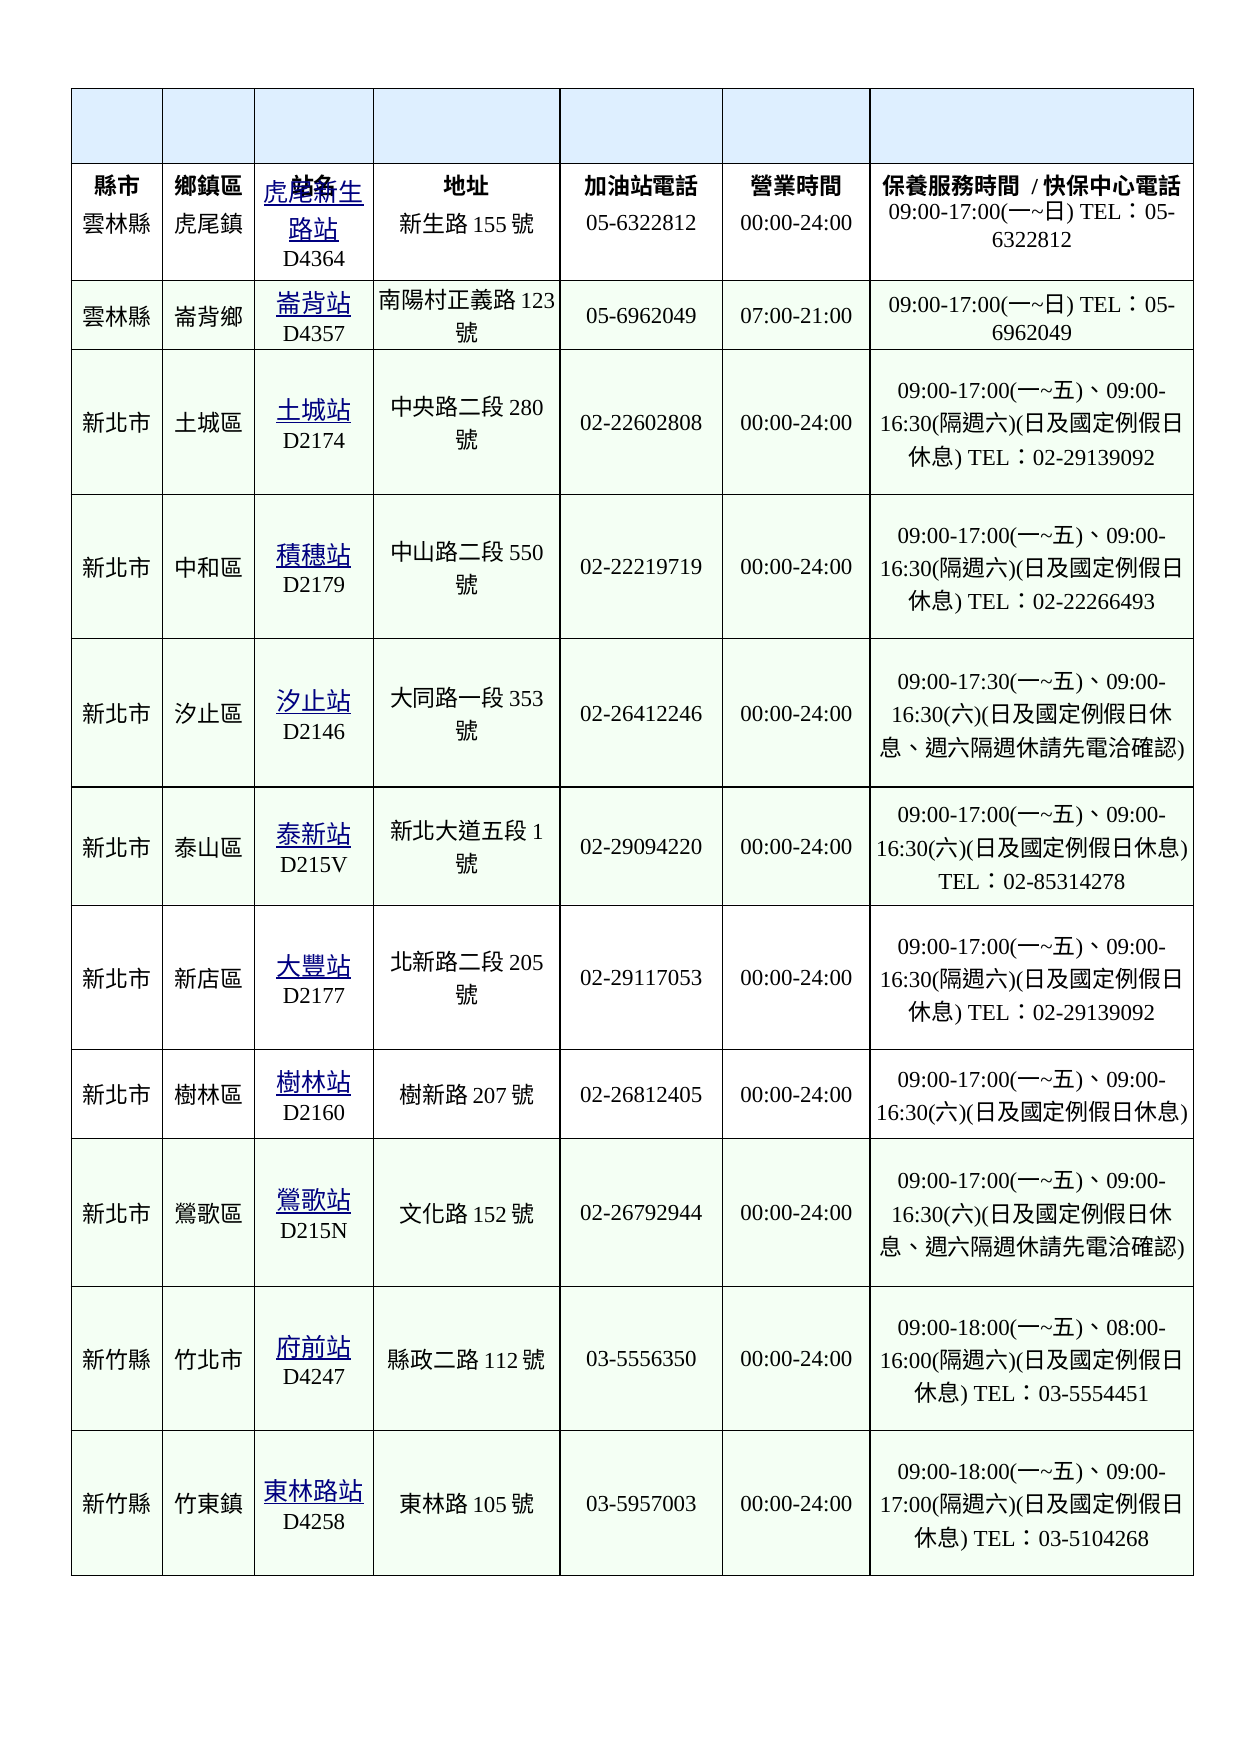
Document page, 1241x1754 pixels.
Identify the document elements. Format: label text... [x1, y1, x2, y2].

table_cell 文化路152號 [374, 1139, 559, 1286]
table_cell 00:00-24:00 [723, 1431, 869, 1575]
table_cell 虎尾新生路站 D4364 [255, 164, 373, 280]
table_cell 09:00-17:00(一~日) TEL：05-6962049 [871, 281, 1193, 349]
table_cell 00:00-24:00 [723, 495, 869, 638]
table_cell 泰新站 D215V [255, 788, 373, 904]
table_cell 大豐站 D2177 [255, 906, 373, 1049]
table_cell 新北市 [72, 906, 162, 1049]
table_cell 泰山區 [163, 788, 254, 904]
table_cell 竹北市 [163, 1287, 254, 1430]
table_cell 新北市 [72, 495, 162, 638]
table_header [255, 89, 373, 163]
table_cell 00:00-24:00 [723, 350, 869, 494]
table_cell 02-22219719 [561, 495, 722, 638]
table_cell 府前站 D4247 [255, 1287, 373, 1430]
table_cell 東林路105號 [374, 1431, 559, 1575]
table_header [72, 89, 162, 163]
table_cell 鶯歌站 D215N [255, 1139, 373, 1286]
table_cell 雲林縣 [72, 164, 162, 280]
table_cell 竹東鎮 [163, 1431, 254, 1575]
table_cell 07:00-21:00 [723, 281, 869, 349]
table_cell 新北大道五段1號 [374, 788, 559, 904]
table_cell 鶯歌區 [163, 1139, 254, 1286]
table_cell 土城站 D2174 [255, 350, 373, 494]
table_cell 新竹縣 [72, 1287, 162, 1430]
table_cell 02-22602808 [561, 350, 722, 494]
table_cell 02-29117053 [561, 906, 722, 1049]
table_cell 新北市 [72, 350, 162, 494]
table_cell 中央路二段280號 [374, 350, 559, 494]
table_cell 南陽村正義路123號 [374, 281, 559, 349]
table_cell 00:00-24:00 [723, 1050, 869, 1138]
table_cell 樹林站 D2160 [255, 1050, 373, 1138]
table_cell 03-5957003 [561, 1431, 722, 1575]
table_cell 虎尾鎮 [163, 164, 254, 280]
table_cell 雲林縣 [72, 281, 162, 349]
table_cell 00:00-24:00 [723, 906, 869, 1049]
table_cell 09:00-17:00(一~五)、09:00-16:30(六)(日及國定例假日休息) TEL：02-85314278 [871, 788, 1193, 904]
table_cell 09:00-17:00(一~五)、09:00-16:30(隔週六)(日及國定例假日休息) TEL：02-29139092 [871, 906, 1193, 1049]
table_cell 崙背站 D4357 [255, 281, 373, 349]
table_cell 中山路二段550號 [374, 495, 559, 638]
table_cell 樹林區 [163, 1050, 254, 1138]
table_cell 09:00-18:00(一~五)、09:00-17:00(隔週六)(日及國定例假日休息) TEL：03-5104268 [871, 1431, 1193, 1575]
table_cell 02-26812405 [561, 1050, 722, 1138]
table_cell 00:00-24:00 [723, 1139, 869, 1286]
table_cell 00:00-24:00 [723, 1287, 869, 1430]
table_cell 新北市 [72, 639, 162, 786]
table_cell 新北市 [72, 1139, 162, 1286]
table_cell 09:00-17:00(一~五)、09:00-16:30(六)(日及國定例假日休息) [871, 1050, 1193, 1138]
table_cell 汐止區 [163, 639, 254, 786]
table_cell 新北市 [72, 788, 162, 904]
table_cell 09:00-17:00(一~日) TEL：05-6322812 [871, 164, 1193, 280]
table_header [723, 89, 869, 163]
table_cell 土城區 [163, 350, 254, 494]
table_cell 東林路站 D4258 [255, 1431, 373, 1575]
table_cell 北新路二段205號 [374, 906, 559, 1049]
table_header [163, 89, 254, 163]
table_header [374, 89, 559, 163]
table_cell 新生路155號 [374, 164, 559, 280]
table_cell 05-6322812 [561, 164, 722, 280]
table_cell 大同路一段353號 [374, 639, 559, 786]
table_cell 汐止站 D2146 [255, 639, 373, 786]
table_cell 05-6962049 [561, 281, 722, 349]
table_header [871, 89, 1193, 163]
table_cell 中和區 [163, 495, 254, 638]
table_cell 09:00-17:00(一~五)、09:00-16:30(隔週六)(日及國定例假日休息) TEL：02-29139092 [871, 350, 1193, 494]
table_cell 樹新路207號 [374, 1050, 559, 1138]
table_cell 新店區 [163, 906, 254, 1049]
table_cell 00:00-24:00 [723, 788, 869, 904]
table_cell 09:00-18:00(一~五)、08:00-16:00(隔週六)(日及國定例假日休息) TEL：03-5554451 [871, 1287, 1193, 1430]
table_cell 新竹縣 [72, 1431, 162, 1575]
table_cell 積穗站 D2179 [255, 495, 373, 638]
table_cell 09:00-17:30(一~五)、09:00-16:30(六)(日及國定例假日休息、週六隔週休請先電洽確認) [871, 639, 1193, 786]
table_cell 00:00-24:00 [723, 164, 869, 280]
table_cell 02-26412246 [561, 639, 722, 786]
table_cell 00:00-24:00 [723, 639, 869, 786]
table_cell 新北市 [72, 1050, 162, 1138]
table_cell 03-5556350 [561, 1287, 722, 1430]
table_cell 崙背鄉 [163, 281, 254, 349]
table_header [561, 89, 722, 163]
table_cell 02-26792944 [561, 1139, 722, 1286]
table_cell 02-29094220 [561, 788, 722, 904]
table_cell 09:00-17:00(一~五)、09:00-16:30(隔週六)(日及國定例假日休息) TEL：02-22266493 [871, 495, 1193, 638]
table_cell 09:00-17:00(一~五)、09:00-16:30(六)(日及國定例假日休息、週六隔週休請先電洽確認) [871, 1139, 1193, 1286]
table_cell 縣政二路112號 [374, 1287, 559, 1430]
